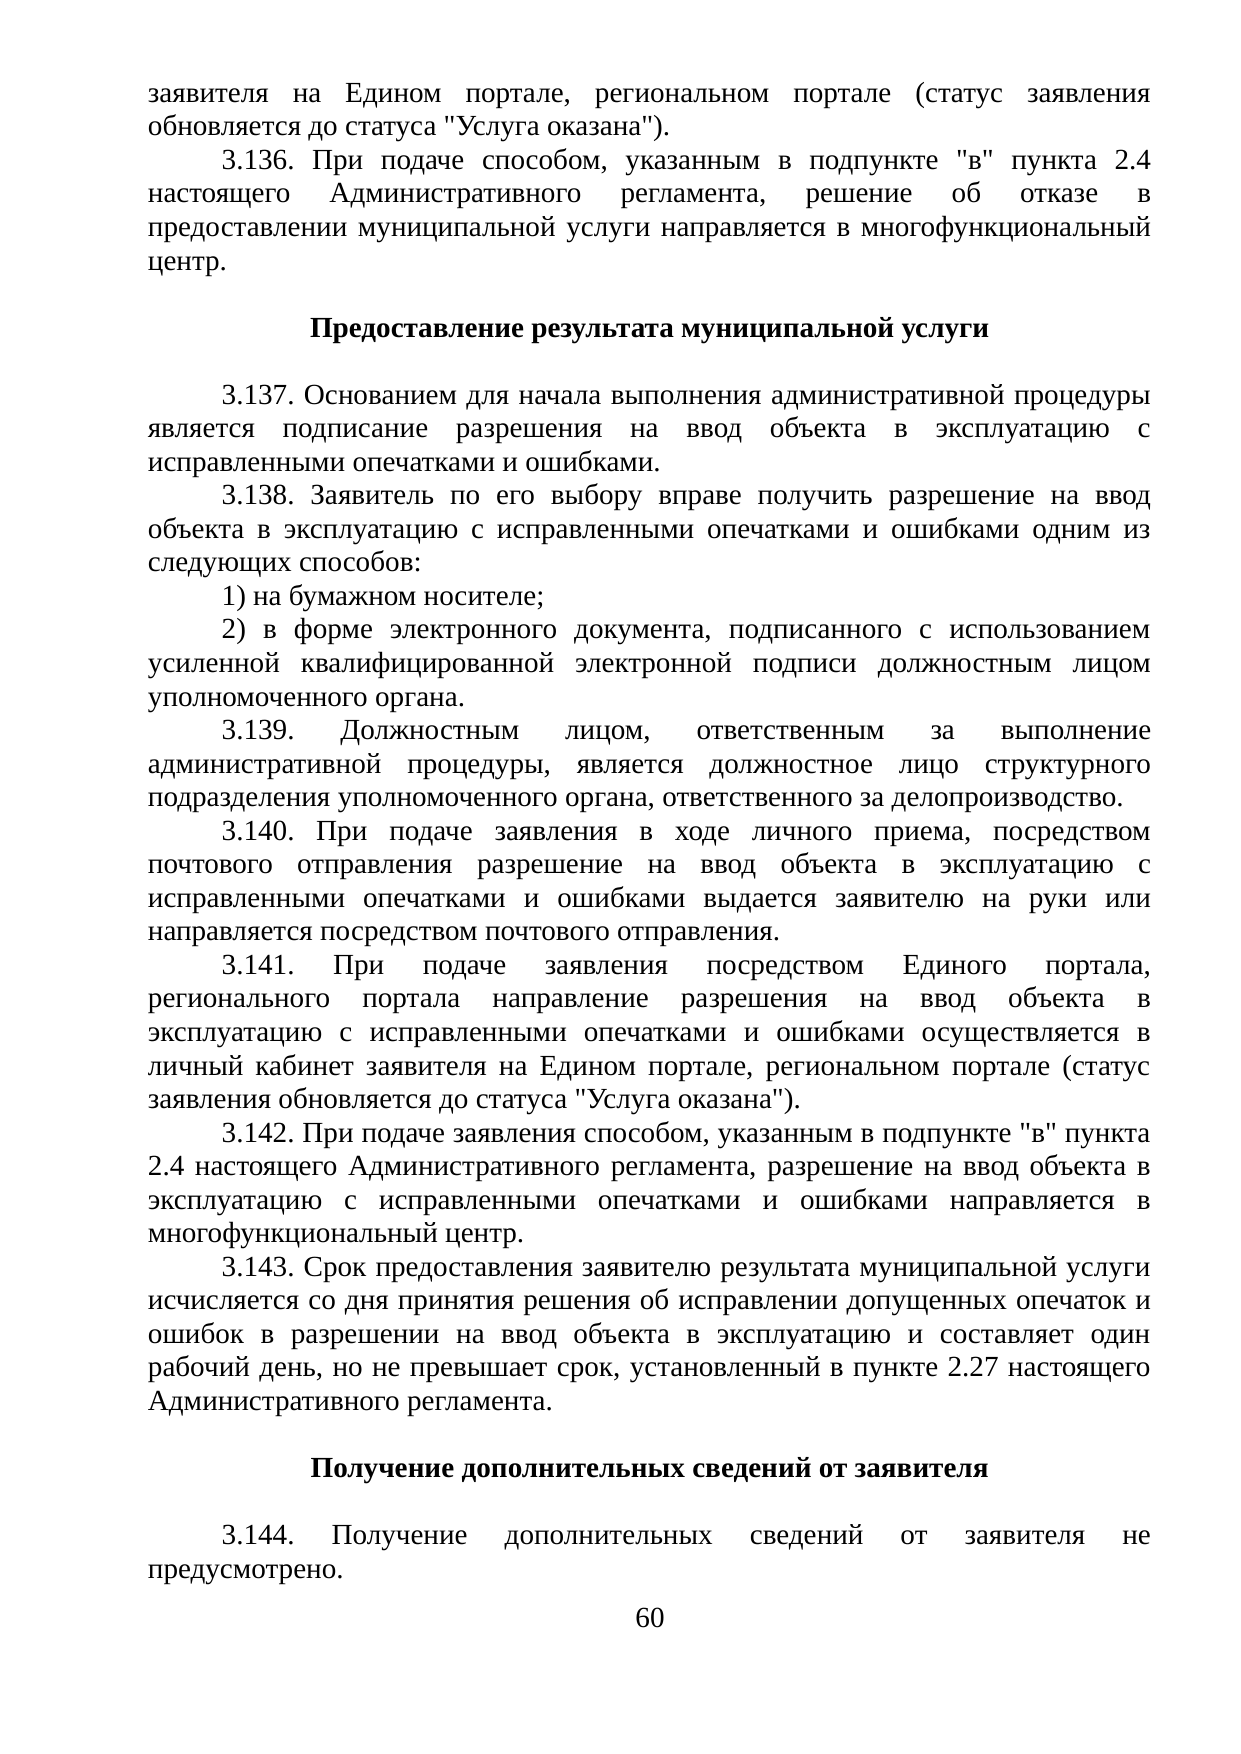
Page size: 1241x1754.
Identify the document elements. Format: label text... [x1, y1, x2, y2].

text 3.140. При подаче заявления в ходе личного приема, посредством почтового отправления разрешение на ввод объекта в эксплуатацию с исправленными опечатками и ошибками выдается заявителю на руки или направляется посредством почтового отправления. [148, 813, 1152, 947]
text 3.141. При подаче заявления посредством Единого портала, регионального портала направление разрешения на ввод объекта в эксплуатацию с исправленными опечатками и ошибками осуществляется в личный кабинет заявителя на Едином портале, региональном портале (статус заявления обновляется до статуса "Услуга оказана"). [148, 947, 1152, 1115]
text 1) на бумажном носителе; [148, 578, 1152, 612]
text 3.142. При подаче заявления способом, указанным в подпункте "в" пункта 2.4 настоящего Административного регламента, разрешение на ввод объекта в эксплуатацию с исправленными опечатками и ошибками направляется в многофункциональный центр. [148, 1115, 1152, 1249]
text 3.138. Заявитель по его выбору вправе получить разрешение на ввод объекта в эксплуатацию с исправленными опечатками и ошибками одним из следующих способов: [148, 477, 1152, 578]
text 3.144. Получение дополнительных сведений от заявителя не предусмотрено. [148, 1517, 1152, 1584]
text заявителя на Едином портале, региональном портале (статус заявления обновляется до статуса "Услуга оказана"). [148, 75, 1152, 142]
text 3.137. Основанием для начала выполнения административной процедуры является подписание разрешения на ввод объекта в эксплуатацию с исправленными опечатками и ошибками. [148, 377, 1152, 477]
text 3.136. При подаче способом, указанным в подпункте "в" пункта 2.4 настоящего Административного регламента, решение об отказе в предоставлении муниципальной услуги направляется в многофункциональный центр. [148, 142, 1152, 276]
text Предоставление результата муниципальной услуги [148, 310, 1152, 343]
text Получение дополнительных сведений от заявителя [148, 1450, 1152, 1484]
text 3.139. Должностным лицом, ответственным за выполнение административной процедуры, является должностное лицо структурного подразделения уполномоченного органа, ответственного за делопроизводство. [148, 712, 1152, 813]
text 3.143. Срок предоставления заявителю результата муниципальной услуги исчисляется со дня принятия решения об исправлении допущенных опечаток и ошибок в разрешении на ввод объекта в эксплуатацию и составляет один рабочий день, но не превышает срок, установленный в пункте 2.27 настоящего Административного регламента. [148, 1249, 1152, 1417]
text 2) в форме электронного документа, подписанного с использованием усиленной квалифицированной электронной подписи должностным лицом уполномоченного органа. [148, 612, 1152, 712]
